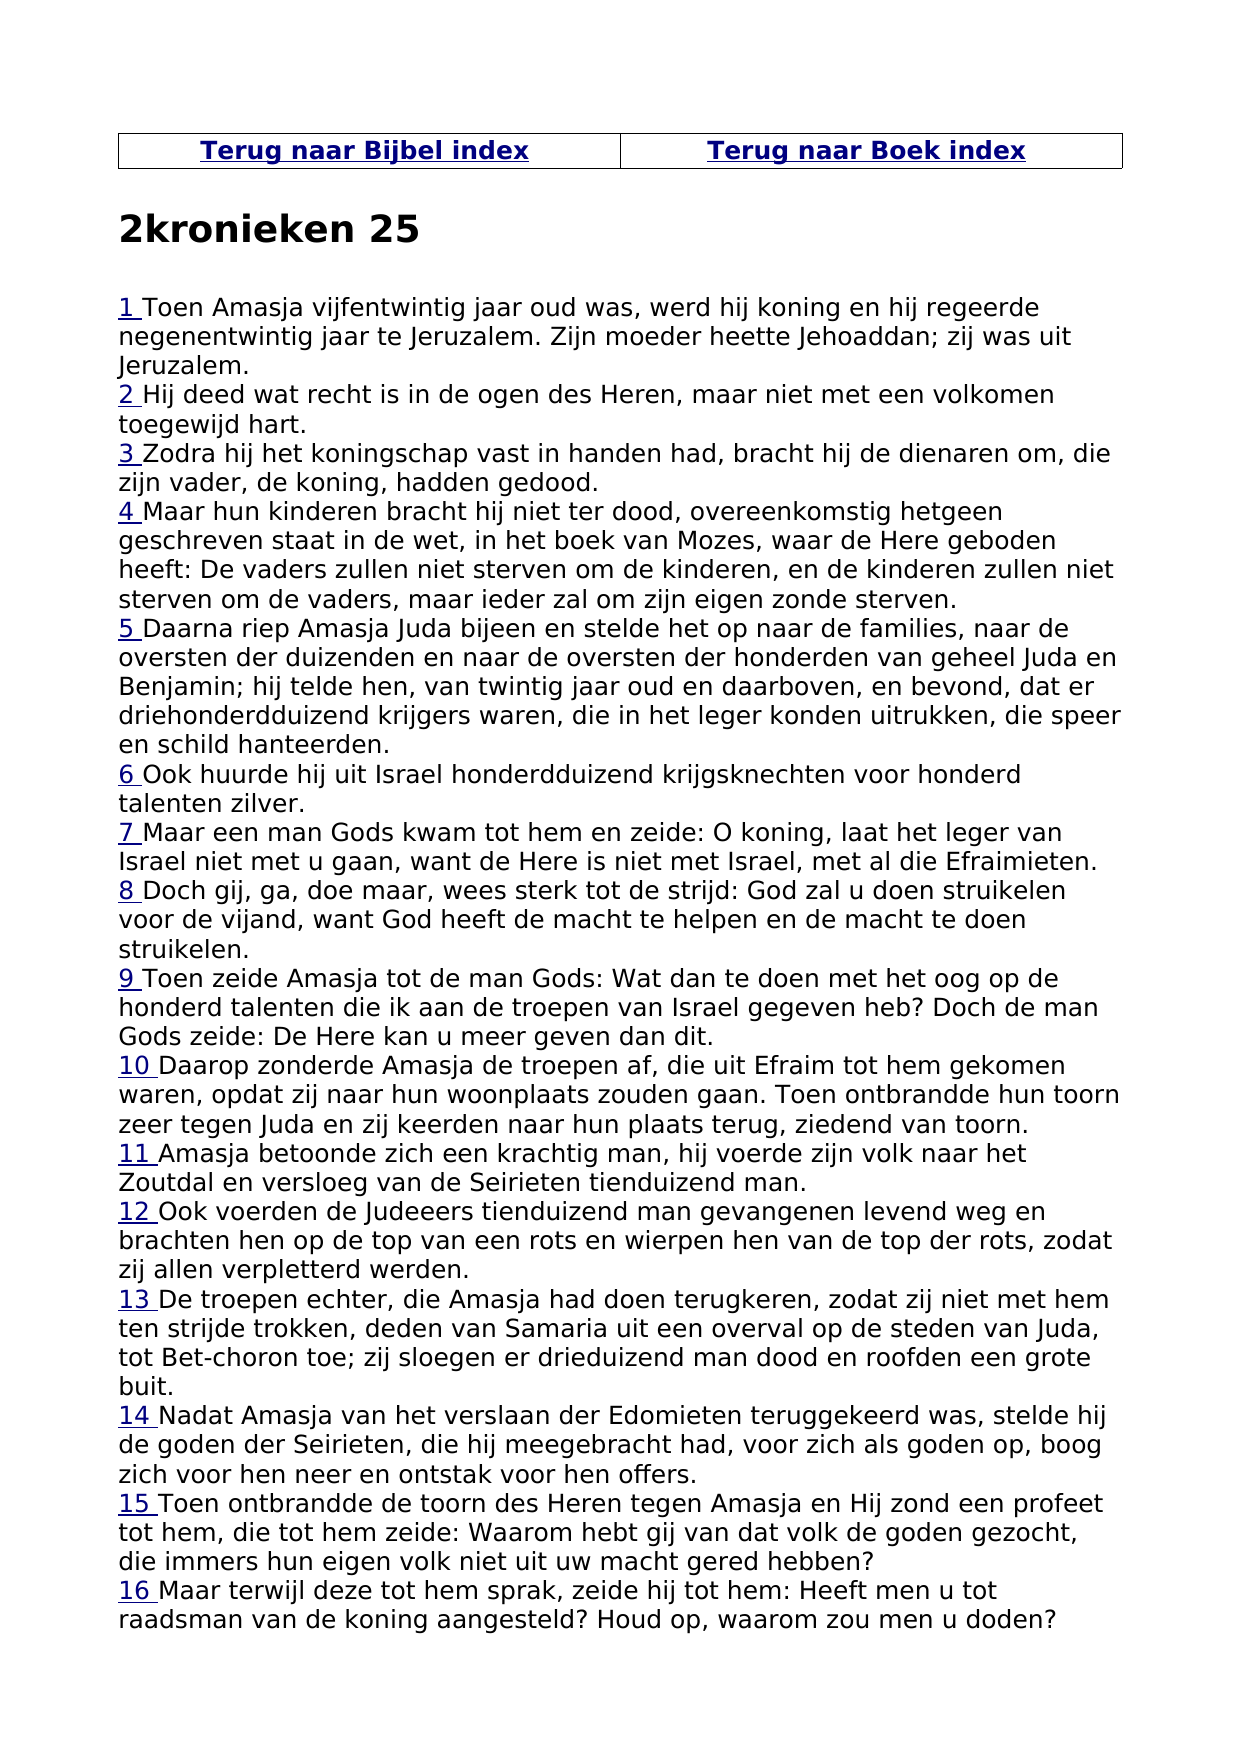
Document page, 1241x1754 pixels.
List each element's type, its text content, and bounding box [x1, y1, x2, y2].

text 1 Toen Amasja vijfentwintig jaar oud was, werd hij koning en hij regeerde negenentwintig jaar te Jeruzalem. Zijn moeder heette Jehoaddan; zij was uit Jeruzalem. 2 Hij deed wat recht is in de ogen des Heren, maar niet met een volkomen toegewijd hart. 3 Zodra hij het koningschap vast in handen had, bracht hij de dienaren om, die zijn vader, de koning, hadden gedood. 4 Maar hun kinderen bracht hij niet ter dood, overeenkomstig hetgeen geschreven staat in de wet, in het boek van Mozes, waar de Here geboden heeft: De vaders zullen niet sterven om de kinderen, en de kinderen zullen niet sterven om de vaders, maar ieder zal om zijn eigen zonde sterven. 5 Daarna riep Amasja Juda bijeen en stelde het op naar de families, naar de oversten der duizenden en naar de oversten der honderden van geheel Juda en Benjamin; hij telde hen, van twintig jaar oud en daarboven, en bevond, dat er driehonderdduizend krijgers waren, die in het leger konden uitrukken, die speer en schild hanteerden. 6 Ook huurde hij uit Israel honderdduizend krijgsknechten voor honderd talenten zilver. 7 Maar een man Gods kwam tot hem en zeide: O koning, laat het leger van Israel niet met u gaan, want de Here is niet met Israel, met al die Efraimieten. 8 Doch gij, ga, doe maar, wees sterk tot de strijd: God zal u doen struikelen voor de vijand, want God heeft de macht te helpen en de macht te doen struikelen. 9 Toen zeide Amasja tot de man Gods: Wat dan te doen met het oog op de honderd talenten die ik aan de troepen van Israel gegeven heb? Doch de man Gods zeide: De Here kan u meer geven dan dit. 10 Daarop zonderde Amasja de troepen af, die uit Efraim tot hem gekomen waren, opdat zij naar hun woonplaats zouden gaan. Toen ontbrandde hun toorn zeer tegen Juda en zij keerden naar hun plaats terug, ziedend van toorn. 11 Amasja betoonde zich een krachtig man, hij voerde zijn volk naar het Zoutdal en versloeg van de Seirieten tienduizend man. 12 Ook voerden de Judeeers tienduizend man gevangenen levend weg en brachten hen op de top van een rots en wierpen hen van de top der rots, zodat zij allen verpletterd werden. 13 De troepen echter, die Amasja had doen terugkeren, zodat zij niet met hem ten strijde trokken, deden van Samaria uit een overval op de steden van Juda, tot Bet-choron toe; zij sloegen er drieduizend man dood en roofden een grote buit. 14 Nadat Amasja van het verslaan der Edomieten teruggekeerd was, stelde hij de goden der Seirieten, die hij meegebracht had, voor zich als goden op, boog zich voor hen neer en ontstak voor hen offers. 15 Toen ontbrandde de toorn des Heren tegen Amasja en Hij zond een profeet tot hem, die tot hem zeide: Waarom hebt gij van dat volk de goden gezocht, die immers hun eigen volk niet uit uw macht gered hebben? 16 Maar terwijl deze tot hem sprak, zeide hij tot hem: Heeft men u tot raadsman van de koning aangesteld? Houd op, waarom zou men u doden? [118, 264, 1122, 1635]
table_header Terug naar Boek index [621, 134, 1122, 168]
table_header Terug naar Bijbel index [119, 134, 620, 168]
subtitle 2kronieken 25 [118, 208, 1122, 252]
